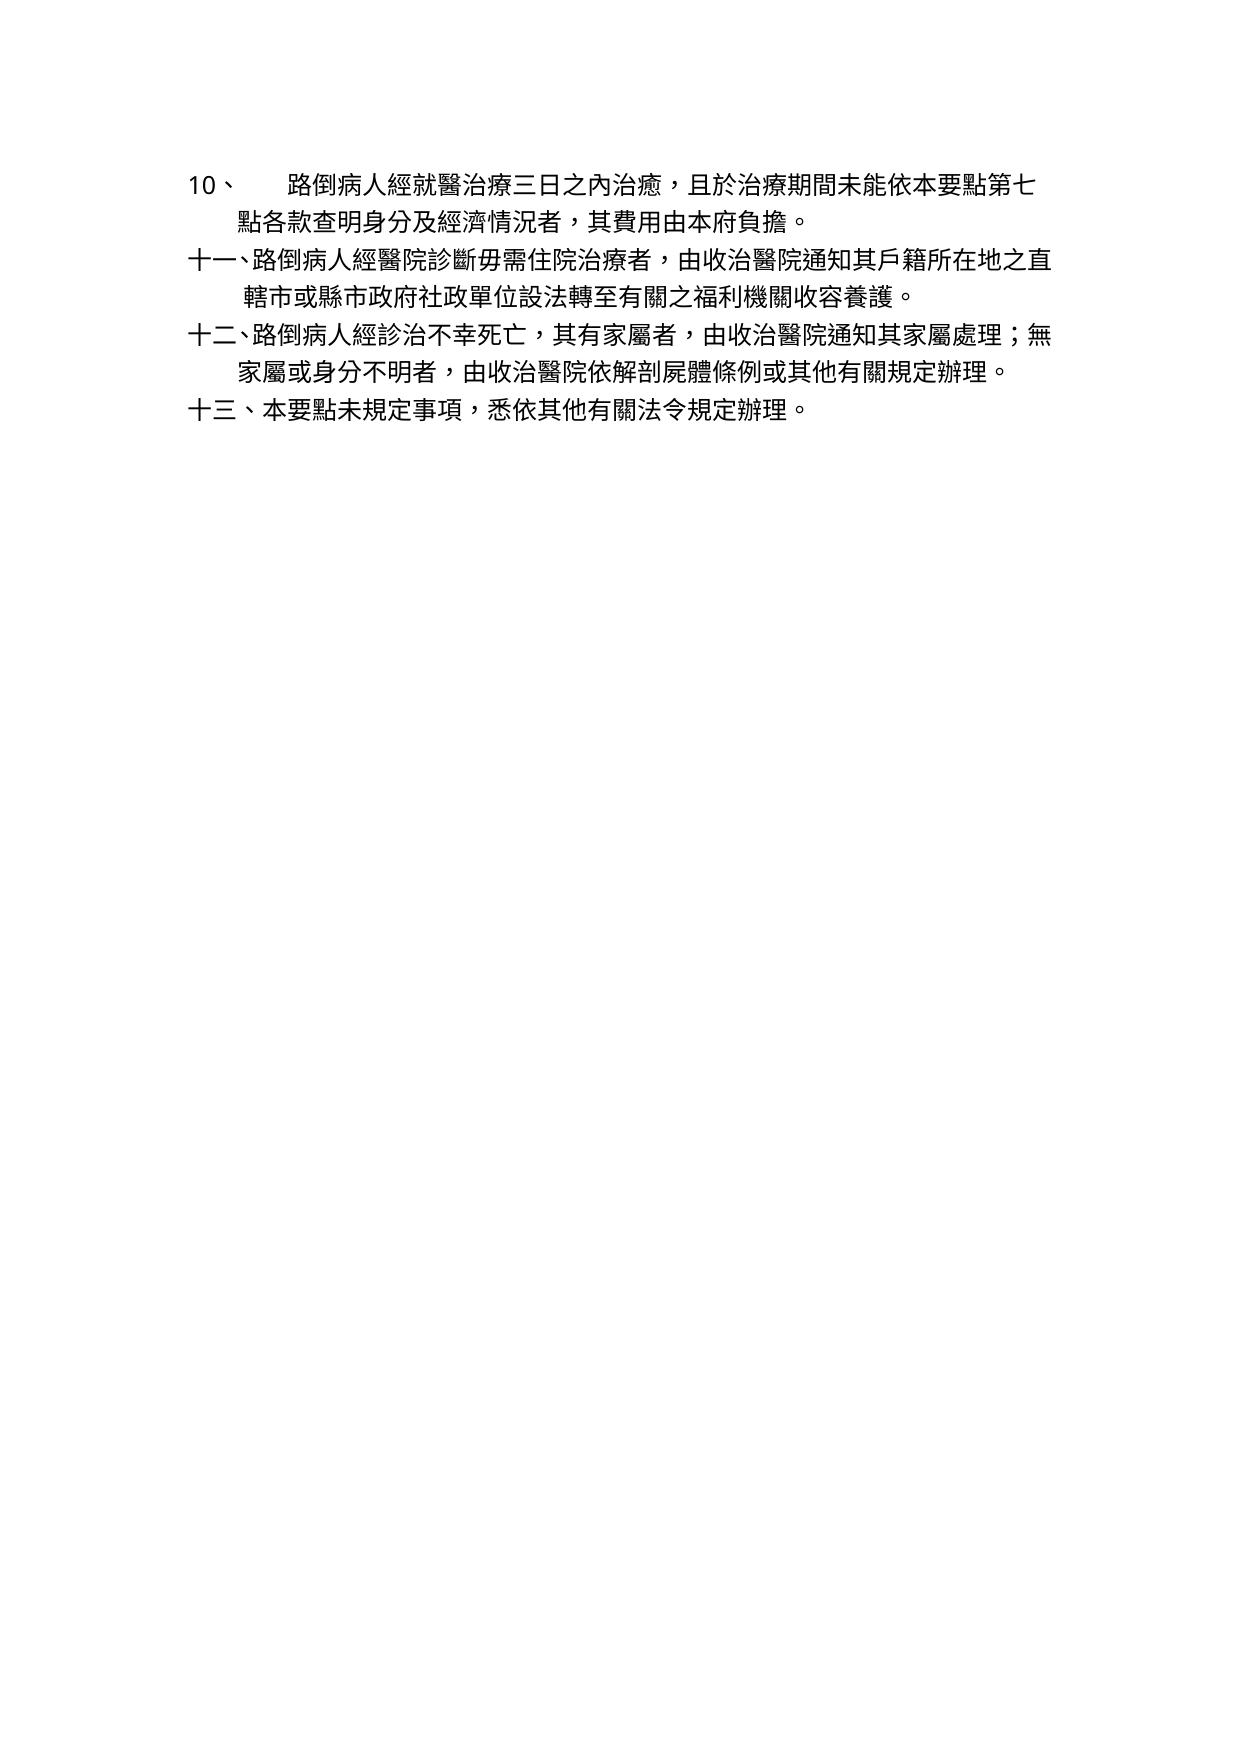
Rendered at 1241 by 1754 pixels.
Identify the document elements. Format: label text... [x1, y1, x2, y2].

list 路倒病人經就醫治療三日之內治癒，且於治療期間未能依本要點第七點各款查明身分及經濟情況者，其費用由本府負擔。 [187, 164, 1053, 239]
text 十一、路倒病人經醫院診斷毋需住院治療者，由收治醫院通知其戶籍所在地之直轄市或縣市政府社政單位設法轉至有關之福利機關收容養護。 [187, 239, 1053, 314]
text 十二、路倒病人經診治不幸死亡，其有家屬者，由收治醫院通知其家屬處理；無家屬或身分不明者，由收治醫院依解剖屍體條例或其他有關規定辦理。 [187, 314, 1053, 389]
text 十三、本要點未規定事項，悉依其他有關法令規定辦理。 [187, 389, 1053, 427]
